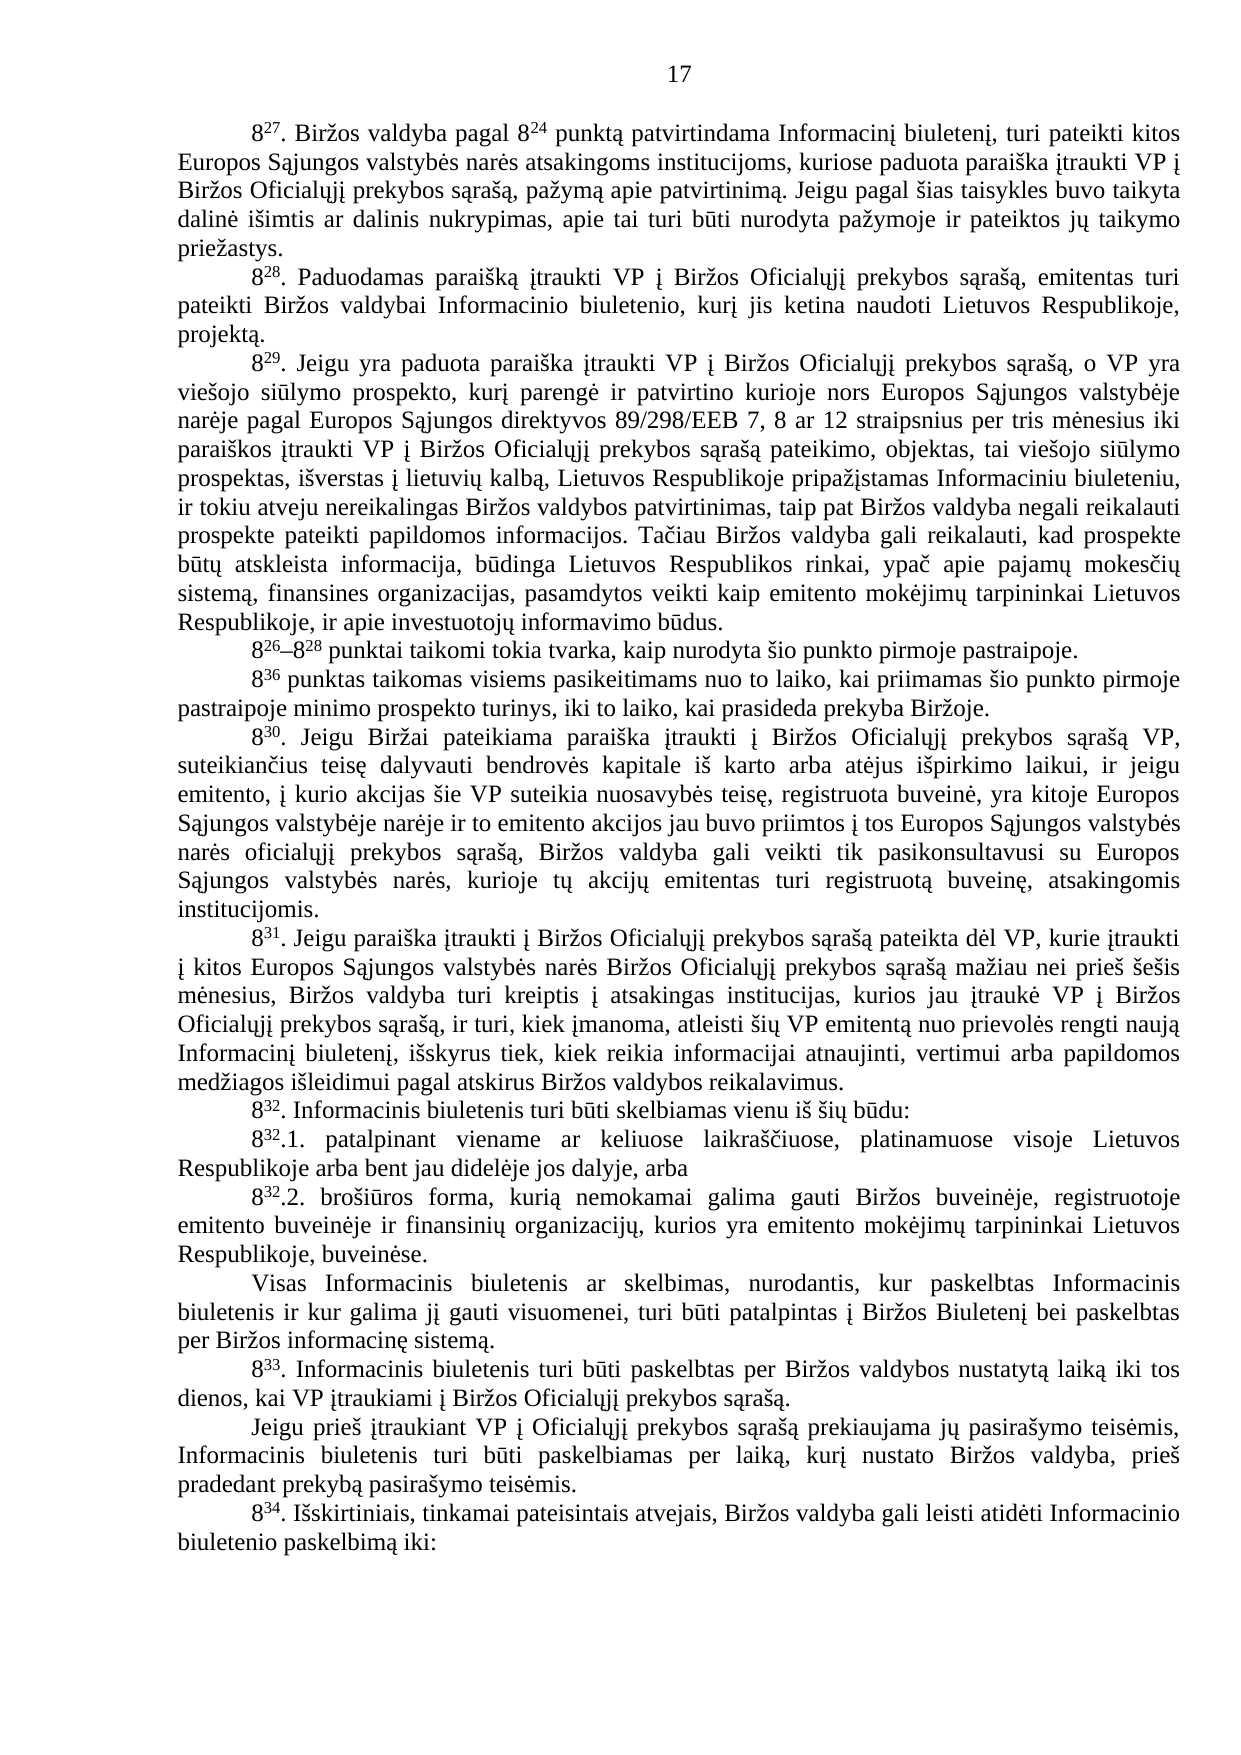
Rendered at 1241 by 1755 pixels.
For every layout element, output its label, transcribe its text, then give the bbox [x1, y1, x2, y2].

text 832. Informacinis biuletenis turi būti skelbiamas vienu iš šių būdu: [177, 1096, 1181, 1124]
text 827. Biržos valdyba pagal 824 punktą patvirtindama Informacinį biuletenį, turi pateikti kitos Europos Sąjungos valstybės narės atsakingoms institucijoms, kuriose paduota paraiška įtraukti VP į Biržos Oficialųjį prekybos sąrašą, pažymą apie patvirtinimą. Jeigu pagal šias taisykles buvo taikyta dalinė išimtis ar dalinis nukrypimas, apie tai turi būti nurodyta pažymoje ir pateiktos jų taikymo priežastys. [177, 118, 1181, 262]
text Jeigu prieš įtraukiant VP į Oficialųjį prekybos sąrašą prekiaujama jų pasirašymo teisėmis, Informacinis biuletenis turi būti paskelbiamas per laiką, kurį nustato Biržos valdyba, prieš pradedant prekybą pasirašymo teisėmis. [177, 1412, 1181, 1498]
text Visas Informacinis biuletenis ar skelbimas, nurodantis, kur paskelbtas Informacinis biuletenis ir kur galima jį gauti visuomenei, turi būti patalpintas į Biržos Biuletenį bei paskelbtas per Biržos informacinę sistemą. [177, 1268, 1181, 1354]
text 836 punktas taikomas visiems pasikeitimams nuo to laiko, kai priimamas šio punkto pirmoje pastraipoje minimo prospekto turinys, iki to laiko, kai prasideda prekyba Biržoje. [177, 664, 1181, 722]
text 832.1. patalpinant viename ar keliuose laikraščiuose, platinamuose visoje Lietuvos Respublikoje arba bent jau didelėje jos dalyje, arba [177, 1124, 1181, 1182]
text 826–828 punktai taikomi tokia tvarka, kaip nurodyta šio punkto pirmoje pastraipoje. [177, 636, 1181, 664]
text 834. Išskirtiniais, tinkamai pateisintais atvejais, Biržos valdyba gali leisti atidėti Informacinio biuletenio paskelbimą iki: [177, 1498, 1181, 1556]
text 829. Jeigu yra paduota paraiška įtraukti VP į Biržos Oficialųjį prekybos sąrašą, o VP yra viešojo siūlymo prospekto, kurį parengė ir patvirtino kurioje nors Europos Sąjungos valstybėje narėje pagal Europos Sąjungos direktyvos 89/298/EEB 7, 8 ar 12 straipsnius per tris mėnesius iki paraiškos įtraukti VP į Biržos Oficialųjį prekybos sąrašą pateikimo, objektas, tai viešojo siūlymo prospektas, išverstas į lietuvių kalbą, Lietuvos Respublikoje pripažįstamas Informaciniu biuleteniu, ir tokiu atveju nereikalingas Biržos valdybos patvirtinimas, taip pat Biržos valdyba negali reikalauti prospekte pateikti papildomos informacijos. Tačiau Biržos valdyba gali reikalauti, kad prospekte būtų atskleista informacija, būdinga Lietuvos Respublikos rinkai, ypač apie pajamų mokesčių sistemą, finansines organizacijas, pasamdytos veikti kaip emitento mokėjimų tarpininkai Lietuvos Respublikoje, ir apie investuotojų informavimo būdus. [177, 348, 1181, 636]
text 833. Informacinis biuletenis turi būti paskelbtas per Biržos valdybos nustatytą laiką iki tos dienos, kai VP įtraukiami į Biržos Oficialųjį prekybos sąrašą. [177, 1354, 1181, 1412]
text 828. Paduodamas paraišką įtraukti VP į Biržos Oficialųjį prekybos sąrašą, emitentas turi pateikti Biržos valdybai Informacinio biuletenio, kurį jis ketina naudoti Lietuvos Respublikoje, projektą. [177, 262, 1181, 348]
text 830. Jeigu Biržai pateikiama paraiška įtraukti į Biržos Oficialųjį prekybos sąrašą VP, suteikiančius teisę dalyvauti bendrovės kapitale iš karto arba atėjus išpirkimo laikui, ir jeigu emitento, į kurio akcijas šie VP suteikia nuosavybės teisę, registruota buveinė, yra kitoje Europos Sąjungos valstybėje narėje ir to emitento akcijos jau buvo priimtos į tos Europos Sąjungos valstybės narės oficialųjį prekybos sąrašą, Biržos valdyba gali veikti tik pasikonsultavusi su Europos Sąjungos valstybės narės, kurioje tų akcijų emitentas turi registruotą buveinę, atsakingomis institucijomis. [177, 722, 1181, 923]
text 832.2. brošiūros forma, kurią nemokamai galima gauti Biržos buveinėje, registruotoje emitento buveinėje ir finansinių organizacijų, kurios yra emitento mokėjimų tarpininkai Lietuvos Respublikoje, buveinėse. [177, 1182, 1181, 1268]
text 831. Jeigu paraiška įtraukti į Biržos Oficialųjį prekybos sąrašą pateikta dėl VP, kurie įtraukti į kitos Europos Sąjungos valstybės narės Biržos Oficialųjį prekybos sąrašą mažiau nei prieš šešis mėnesius, Biržos valdyba turi kreiptis į atsakingas institucijas, kurios jau įtraukė VP į Biržos Oficialųjį prekybos sąrašą, ir turi, kiek įmanoma, atleisti šių VP emitentą nuo prievolės rengti naują Informacinį biuletenį, išskyrus tiek, kiek reikia informacijai atnaujinti, vertimui arba papildomos medžiagos išleidimui pagal atskirus Biržos valdybos reikalavimus. [177, 923, 1181, 1096]
